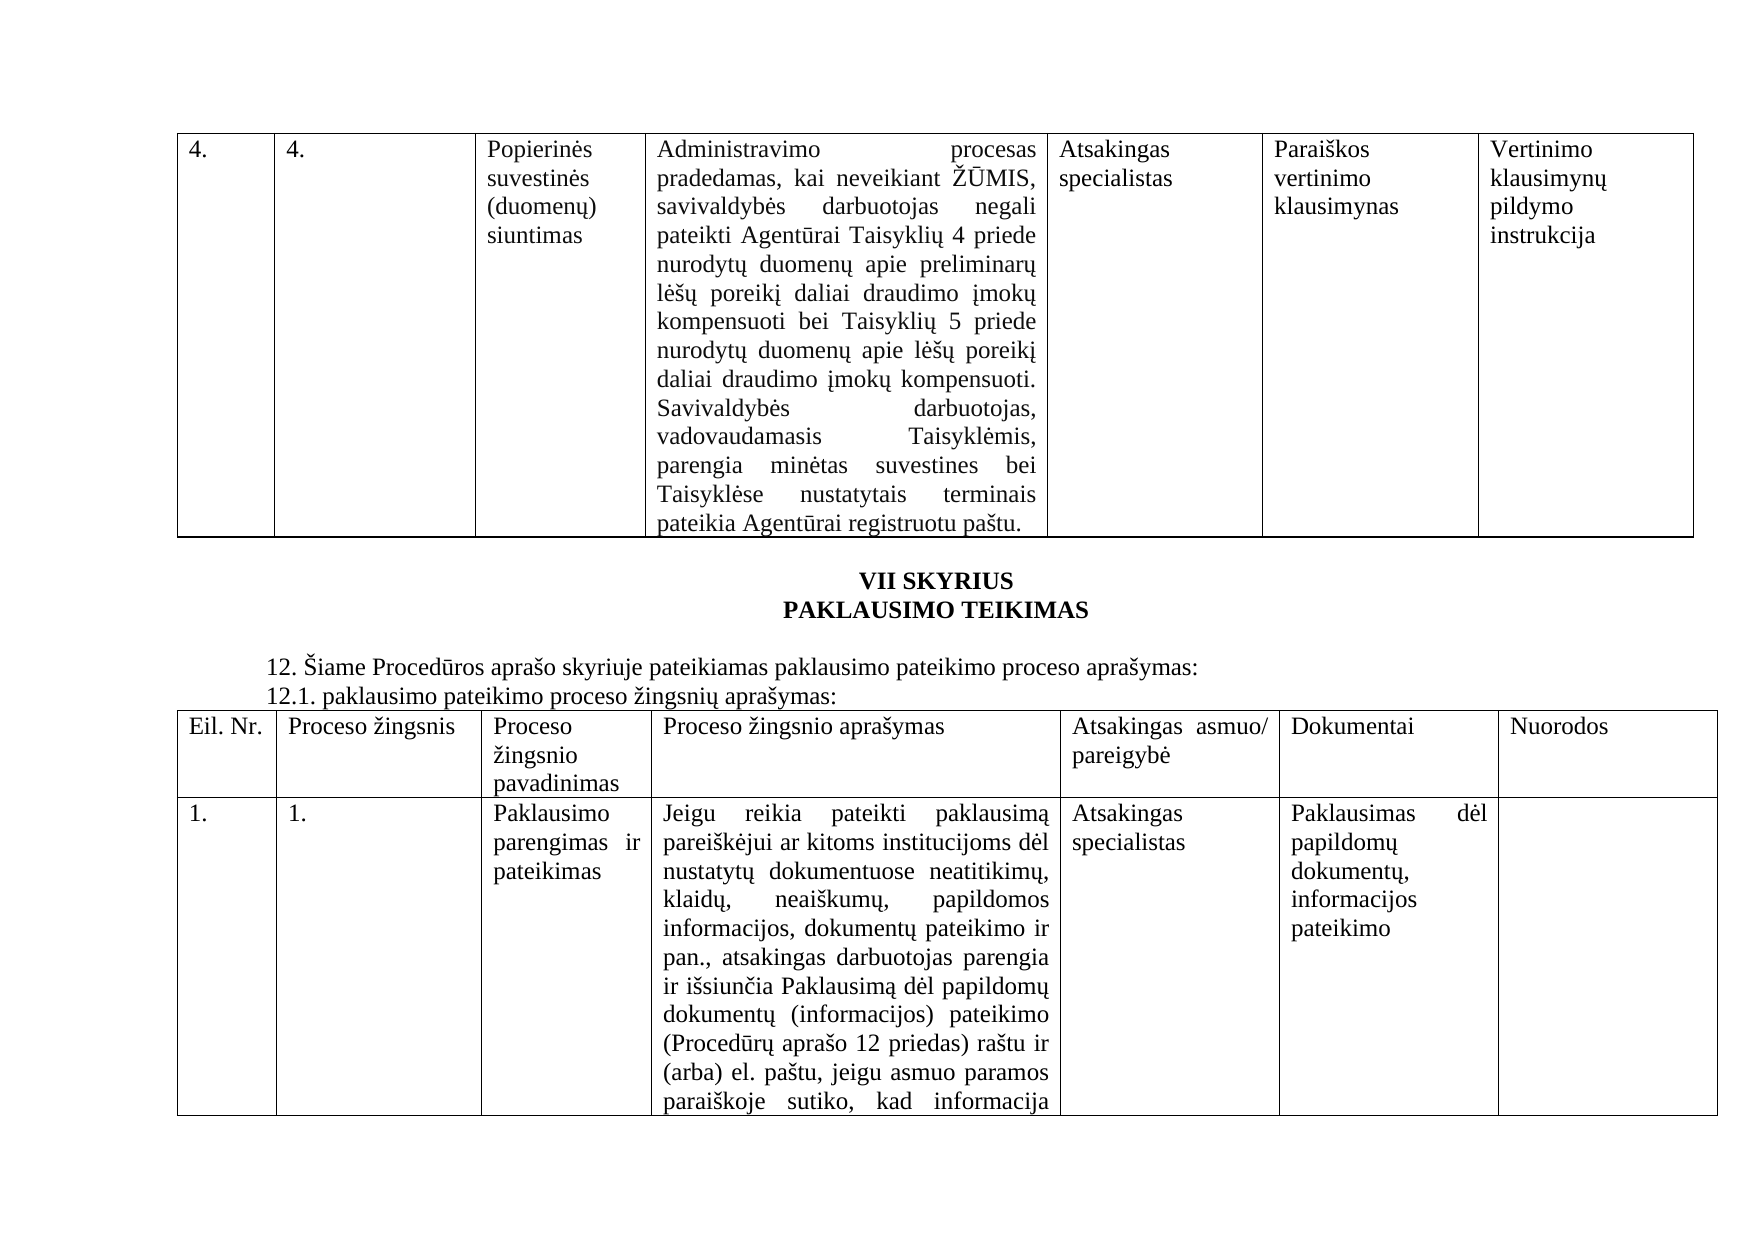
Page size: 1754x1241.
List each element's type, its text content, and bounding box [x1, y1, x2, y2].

table_cell Atsakingas specialistas [1048, 134, 1262, 536]
table_header Eil. Nr. [178, 711, 276, 797]
table_cell Popierinės suvestinės (duomenų) siuntimas [476, 134, 645, 536]
table_cell 4. [275, 134, 475, 536]
text 12. Šiame Procedūros aprašo skyriuje pateikiamas paklausimo pateikimo proceso aprašymas: [177, 652, 1695, 681]
table_cell Atsakingas specialistas [1061, 798, 1279, 1114]
table_header Atsakingas asmuo/ pareigybė [1061, 711, 1279, 797]
table_cell Vertinimo klausimynų pildymo instrukcija [1479, 134, 1693, 536]
table_header Proceso žingsnis [277, 711, 481, 797]
table_cell Jeigu reikia pateikti paklausimą pareiškėjui ar kitoms institucijoms dėl nustatytų dokumentuose neatitikimų, klaidų, neaiškumų, papildomos informacijos, dokumentų pateikimo ir pan., atsakingas darbuotojas parengia ir išsiunčia Paklausimą dėl papildomų dokumentų (informacijos) pateikimo (Procedūrų aprašo 12 priedas) raštu ir (arba) el. paštu, jeigu asmuo paramos paraiškoje sutiko, kad informacija [652, 798, 1060, 1114]
table_cell Paraiškos vertinimo klausimynas [1263, 134, 1478, 536]
table_header Nuorodos [1499, 711, 1717, 797]
table_header Proceso žingsnio aprašymas [652, 711, 1060, 797]
table_cell Administravimo procesas pradedamas, kai neveikiant ŽŪMIS, savivaldybės darbuotojas negali pateikti Agentūrai Taisyklių 4 priede nurodytų duomenų apie preliminarų lėšų poreikį daliai draudimo įmokų kompensuoti bei Taisyklių 5 priede nurodytų duomenų apie lėšų poreikį daliai draudimo įmokų kompensuoti. Savivaldybės darbuotojas, vadovaudamasis Taisyklėmis, parengia minėtas suvestines bei Taisyklėse nustatytais terminais pateikia Agentūrai registruotu paštu. [646, 134, 1047, 536]
text 12.1. paklausimo pateikimo proceso žingsnių aprašymas: [177, 681, 1695, 710]
table_cell [1499, 798, 1717, 1114]
text PAKLAUSIMO TEIKIMAS [177, 595, 1695, 624]
table_cell 4. [178, 134, 274, 536]
table_cell 1. [178, 798, 276, 1114]
text VII SKYRIUS [177, 566, 1695, 595]
table_cell 1. [277, 798, 481, 1114]
table_cell Paklausimo parengimas ir pateikimas [482, 798, 651, 1114]
table_header Proceso žingsnio pavadinimas [482, 711, 651, 797]
table_cell Paklausimas dėl papildomų dokumentų, informacijos pateikimo [1280, 798, 1498, 1114]
table_header Dokumentai [1280, 711, 1498, 797]
